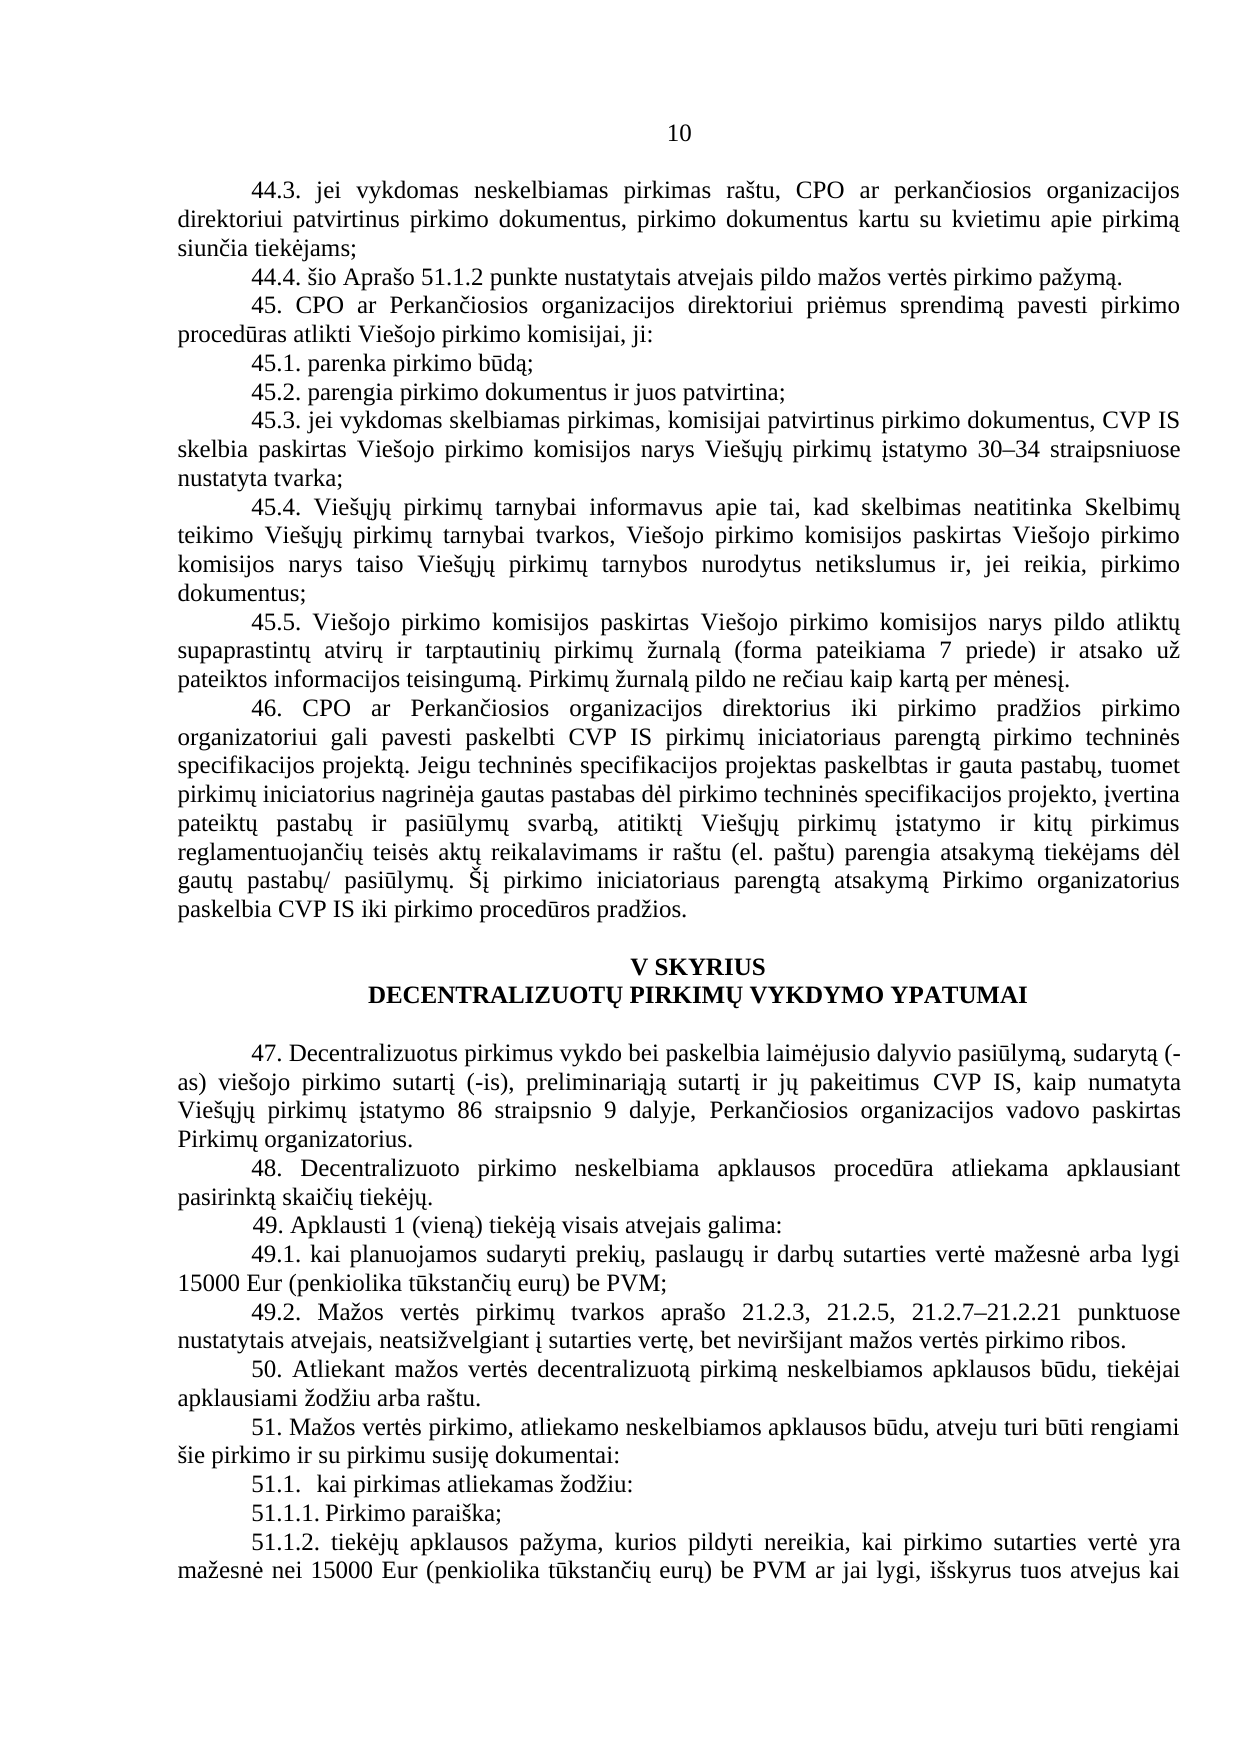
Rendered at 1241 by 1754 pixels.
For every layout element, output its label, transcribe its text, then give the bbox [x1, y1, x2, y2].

text 46. CPO ar Perkančiosios organizacijos direktorius iki pirkimo pradžios pirkimo organizatoriui gali pavesti paskelbti CVP IS pirkimų iniciatoriaus parengtą pirkimo techninės specifikacijos projektą. Jeigu techninės specifikacijos projektas paskelbtas ir gauta pastabų, tuomet pirkimų iniciatorius nagrinėja gautas pastabas dėl pirkimo techninės specifikacijos projekto, įvertina pateiktų pastabų ir pasiūlymų svarbą, atitiktį Viešųjų pirkimų įstatymo ir kitų pirkimus reglamentuojančių teisės aktų reikalavimams ir raštu (el. paštu) parengia atsakymą tiekėjams dėl gautų pastabų/ pasiūlymų. Šį pirkimo iniciatoriaus parengtą atsakymą Pirkimo organizatorius paskelbia CVP IS iki pirkimo procedūros pradžios. [177, 693, 1181, 923]
text 51.1. kai pirkimas atliekamas žodžiu: [251, 1469, 1181, 1498]
text 48. Decentralizuoto pirkimo neskelbiama apklausos procedūra atliekama apklausiant pasirinktą skaičių tiekėjų. [177, 1153, 1181, 1211]
text 44.3. jei vykdomas neskelbiamas pirkimas raštu, CPO ar perkančiosios organizacijos direktoriui patvirtinus pirkimo dokumentus, pirkimo dokumentus kartu su kvietimu apie pirkimą siunčia tiekėjams; [177, 176, 1181, 262]
text 47. Decentralizuotus pirkimus vykdo bei paskelbia laimėjusio dalyvio pasiūlymą, sudarytą (-as) viešojo pirkimo sutartį (-is), preliminariąją sutartį ir jų pakeitimus CVP IS, kaip numatyta Viešųjų pirkimų įstatymo 86 straipsnio 9 dalyje, Perkančiosios organizacijos vadovo paskirtas Pirkimų organizatorius. [177, 1038, 1181, 1153]
text DECENTRALIZUOTŲ PIRKIMŲ VYKDYMO YPATUMAI [177, 981, 1181, 1009]
text 49.1. kai planuojamos sudaryti prekių, paslaugų ir darbų sutarties vertė mažesnė arba lygi 15000 Eur (penkiolika tūkstančių eurų) be PVM; [177, 1239, 1181, 1297]
text 51. Mažos vertės pirkimo, atliekamo neskelbiamos apklausos būdu, atveju turi būti rengiami šie pirkimo ir su pirkimu susiję dokumentai: [177, 1412, 1181, 1469]
text 44.4. šio Aprašo 51.1.2 punkte nustatytais atvejais pildo mažos vertės pirkimo pažymą. [177, 262, 1181, 291]
text 45.2. parengia pirkimo dokumentus ir juos patvirtina; [177, 377, 1181, 406]
text 50. Atliekant mažos vertės decentralizuotą pirkimą neskelbiamos apklausos būdu, tiekėjai apklausiami žodžiu arba raštu. [177, 1354, 1181, 1412]
text 45.4. Viešųjų pirkimų tarnybai informavus apie tai, kad skelbimas neatitinka Skelbimų teikimo Viešųjų pirkimų tarnybai tvarkos, Viešojo pirkimo komisijos paskirtas Viešojo pirkimo komisijos narys taiso Viešųjų pirkimų tarnybos nurodytus netikslumus ir, jei reikia, pirkimo dokumentus; [177, 492, 1181, 607]
text 45.1. parenka pirkimo būdą; [177, 348, 1181, 377]
text 49. Apklausti 1 (vieną) tiekėją visais atvejais galima: [252, 1211, 1181, 1239]
text 45.5. Viešojo pirkimo komisijos paskirtas Viešojo pirkimo komisijos narys pildo atliktų supaprastintų atvirų ir tarptautinių pirkimų žurnalą (forma pateikiama 7 priede) ir atsako už pateiktos informacijos teisingumą. Pirkimų žurnalą pildo ne rečiau kaip kartą per mėnesį. [177, 607, 1181, 693]
text 49.2. Mažos vertės pirkimų tvarkos aprašo 21.2.3, 21.2.5, 21.2.7–21.2.21 punktuose nustatytais atvejais, neatsižvelgiant į sutarties vertę, bet neviršijant mažos vertės pirkimo ribos. [177, 1297, 1181, 1354]
text V SKYRIUS [177, 952, 1181, 981]
text 45. CPO ar Perkančiosios organizacijos direktoriui priėmus sprendimą pavesti pirkimo procedūras atlikti Viešojo pirkimo komisijai, ji: [177, 291, 1181, 348]
text 51.1.2. tiekėjų apklausos pažyma, kurios pildyti nereikia, kai pirkimo sutarties vertė yra mažesnė nei 15000 Eur (penkiolika tūkstančių eurų) be PVM ar jai lygi, išskyrus tuos atvejus kai [177, 1527, 1181, 1584]
text 45.3. jei vykdomas skelbiamas pirkimas, komisijai patvirtinus pirkimo dokumentus, CVP IS skelbia paskirtas Viešojo pirkimo komisijos narys Viešųjų pirkimų įstatymo 30–34 straipsniuose nustatyta tvarka; [177, 406, 1181, 492]
text 51.1.1. Pirkimo paraiška; [177, 1498, 1181, 1527]
